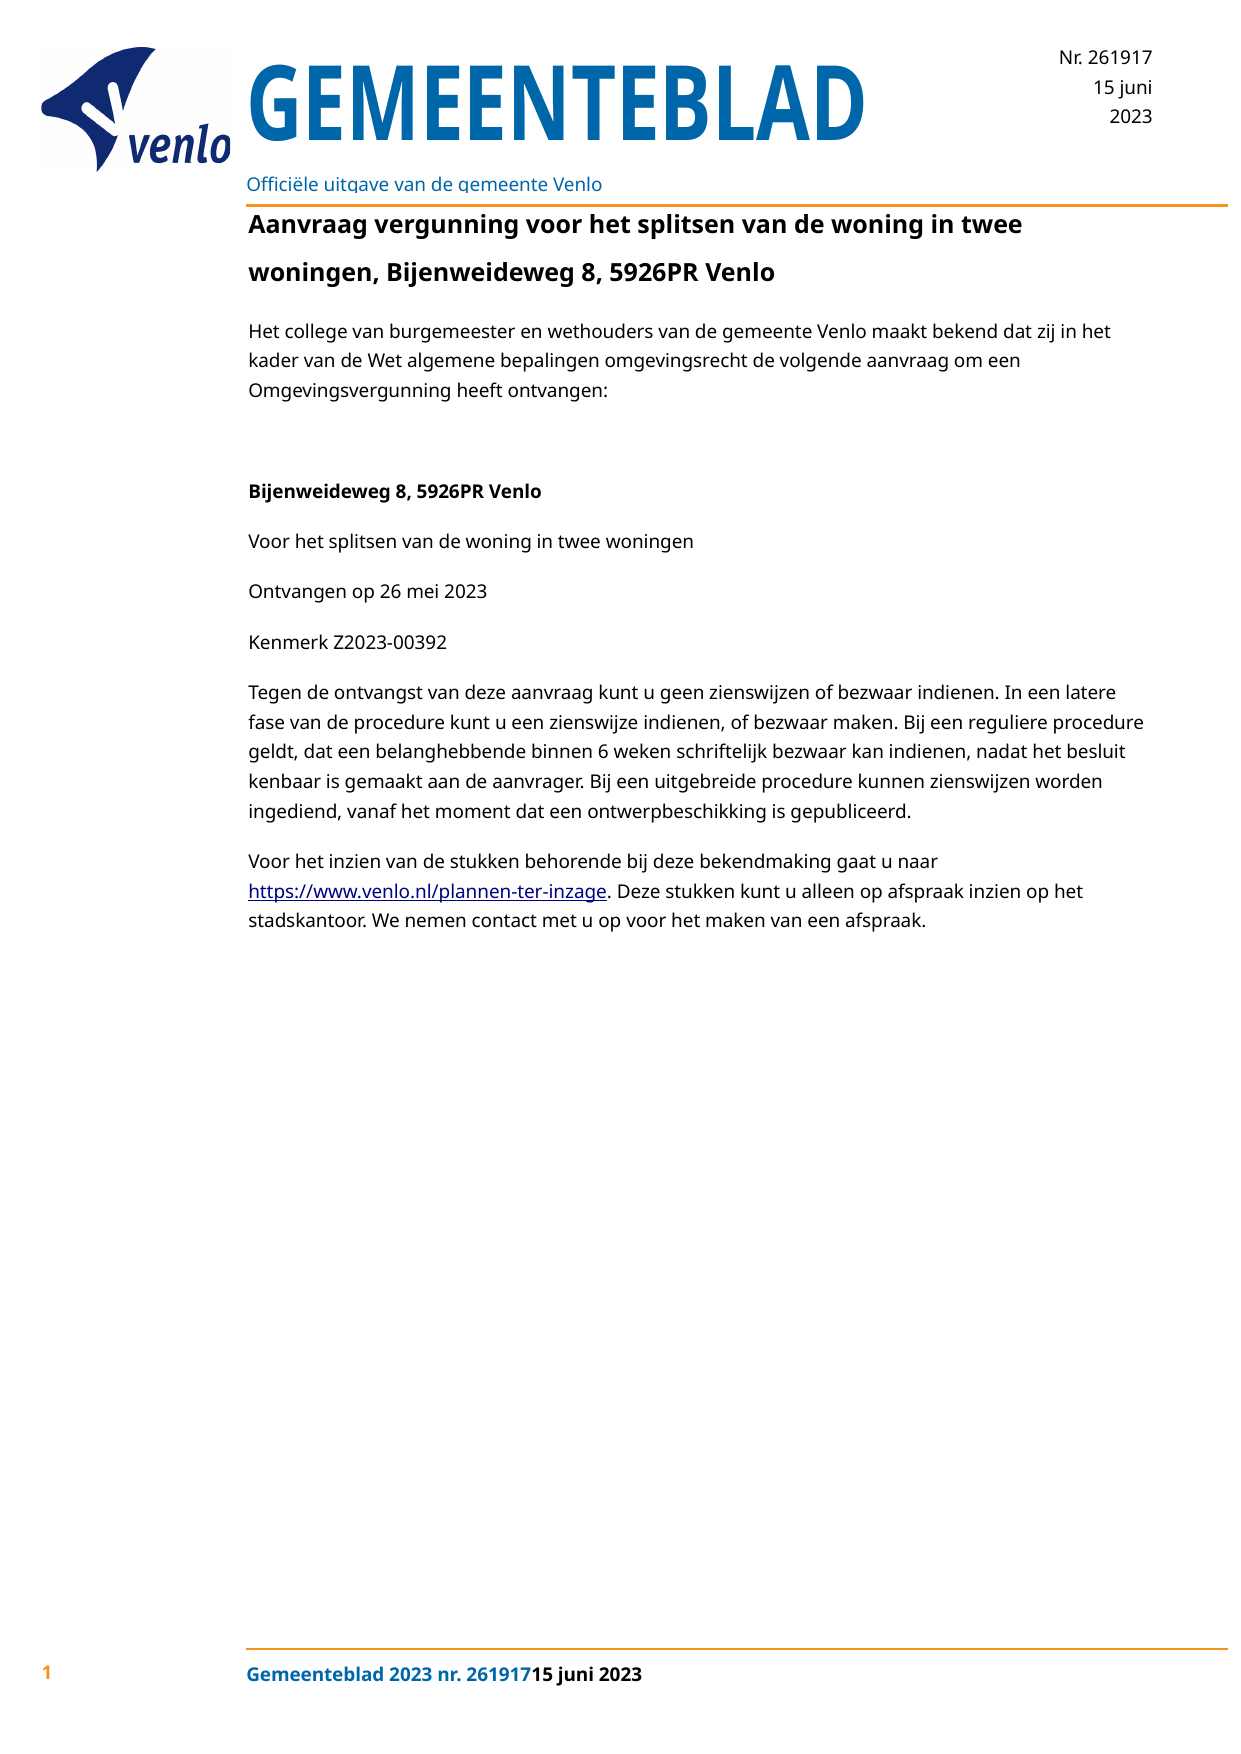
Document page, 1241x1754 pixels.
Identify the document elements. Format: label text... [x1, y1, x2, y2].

picture [41, 47, 231, 172]
text Bijenweideweg 8, 5926PR Venlo [248, 478, 1152, 504]
text Voor het inzien van de stukken behorende bij deze bekendmaking gaat u naar https://www.venlo.nl/plannen-ter-inzage. Deze stukken kunt u alleen op afspraak inzien op het stadskantoor. We nemen contact met u op voor het maken van een afspraak. [248, 848, 1152, 933]
text Het college van burgemeester en wethouders van de gemeente Venlo maakt bekend dat zij in het kader van de Wet algemene bepalingen omgevingsrecht de volgende aanvraag om een Omgevingsvergunning heeft ontvangen: [248, 318, 1152, 403]
text Tegen de ontvangst van deze aanvraag kunt u geen zienswijzen of bezwaar indienen. In een latere fase van de procedure kunt u een zienswijze indienen, of bezwaar maken. Bij een reguliere procedure geldt, dat een belanghebbende binnen 6 weken schriftelijk bezwaar kan indienen, nadat het besluit kenbaar is gemaakt aan de aanvrager. Bij een uitgebreide procedure kunnen zienswijzen worden ingediend, vanaf het moment dat een ontwerpbeschikking is gepubliceerd. [248, 679, 1152, 824]
text Kenmerk Z2023-00392 [248, 629, 1152, 655]
text Aanvraag vergunning voor het splitsen van de woning in twee woningen, Bijenweideweg 8, 5926PR Venlo [248, 207, 1152, 288]
text Ontvangen op 26 mei 2023 [248, 579, 1152, 604]
text Voor het splitsen van de woning in twee woningen [248, 528, 1152, 554]
